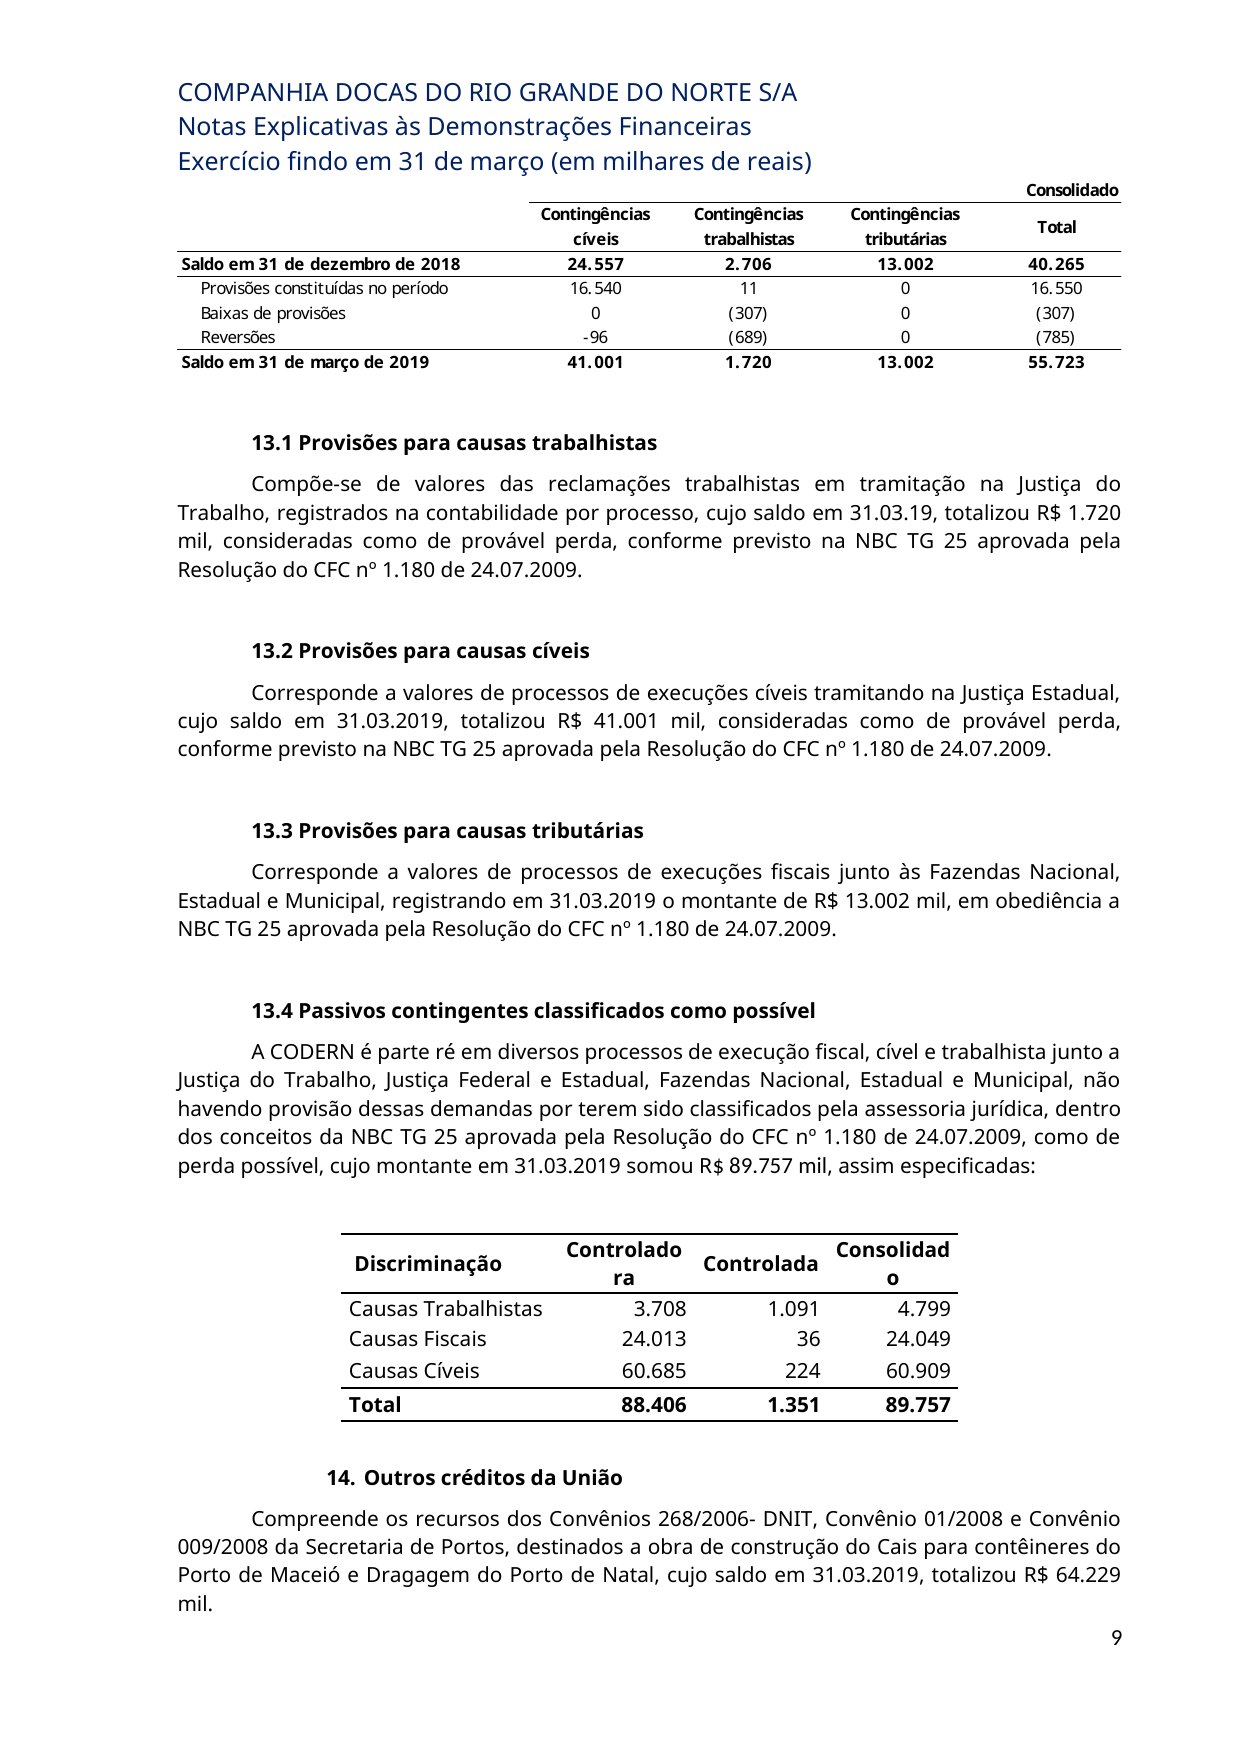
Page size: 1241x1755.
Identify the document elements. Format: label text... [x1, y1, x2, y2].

text 13.2 Provisões para causas cíveis [177, 637, 1122, 665]
table_cell 36 [694, 1323, 828, 1354]
table_cell 89.757 [828, 1389, 958, 1420]
table_cell 88.406 [554, 1389, 694, 1420]
table_cell Total [341, 1389, 554, 1420]
table_cell 1.091 [694, 1294, 828, 1323]
table_cell 224 [694, 1354, 828, 1387]
table_cell 1.351 [694, 1389, 828, 1420]
text Corresponde a valores de processos de execuções cíveis tramitando na Justiça Estadual, cujo saldo em 31.03.2019, totalizou R$ 41.001 mil, consideradas como de provável perda, conforme previsto na NBC TG 25 aprovada pela Resolução do CFC nº 1.180 de 24.07.2009. [177, 678, 1122, 763]
text 13.4 Passivos contingentes classificados como possível [177, 996, 1122, 1024]
table_cell 24.013 [554, 1323, 694, 1354]
table_cell 60.685 [554, 1354, 694, 1387]
text Compõe-se de valores das reclamações trabalhistas em tramitação na Justiça do Trabalho, registrados na contabilidade por processo, cujo saldo em 31.03.19, totalizou R$ 1.720 mil, consideradas como de provável perda, conforme previsto na NBC TG 25 aprovada pela Resolução do CFC nº 1.180 de 24.07.2009. [177, 469, 1122, 583]
table_cell Causas Trabalhistas [341, 1294, 554, 1323]
table_cell Causas Cíveis [341, 1354, 554, 1387]
table_header Controlada [694, 1235, 828, 1292]
text Compreende os recursos dos Convênios 268/2006- DNIT, Convênio 01/2008 e Convênio 009/2008 da Secretaria de Portos, destinados a obra de construção do Cais para contêineres do Porto de Maceió e Dragagem do Porto de Natal, cujo saldo em 31.03.2019, totalizou R$ 64.229 mil. [177, 1504, 1122, 1617]
table_cell 3.708 [554, 1294, 694, 1323]
text Corresponde a valores de processos de execuções fiscais junto às Fazendas Nacional, Estadual e Municipal, registrando em 31.03.2019 o montante de R$ 13.002 mil, em obediência a NBC TG 25 aprovada pela Resolução do CFC nº 1.180 de 24.07.2009. [177, 857, 1122, 943]
table_header Discriminação [341, 1235, 554, 1292]
table_cell 60.909 [828, 1354, 958, 1387]
table_header Controladora [554, 1235, 694, 1292]
text 13.3 Provisões para causas tributárias [177, 816, 1122, 845]
list Outros créditos da União [326, 1463, 1122, 1491]
text A CODERN é parte ré em diversos processos de execução fiscal, cível e trabalhista junto a Justiça do Trabalho, Justiça Federal e Estadual, Fazendas Nacional, Estadual e Municipal, não havendo provisão dessas demandas por terem sido classificados pela assessoria jurídica, dentro dos conceitos da NBC TG 25 aprovada pela Resolução do CFC nº 1.180 de 24.07.2009, como de perda possível, cujo montante em 31.03.2019 somou R$ 89.757 mil, assim especificadas: [177, 1037, 1122, 1179]
table_cell 4.799 [828, 1294, 958, 1323]
table_cell Causas Fiscais [341, 1323, 554, 1354]
text 13.1 Provisões para causas trabalhistas [177, 428, 1122, 457]
table_header Consolidado [828, 1235, 958, 1292]
table_cell 24.049 [828, 1323, 958, 1354]
